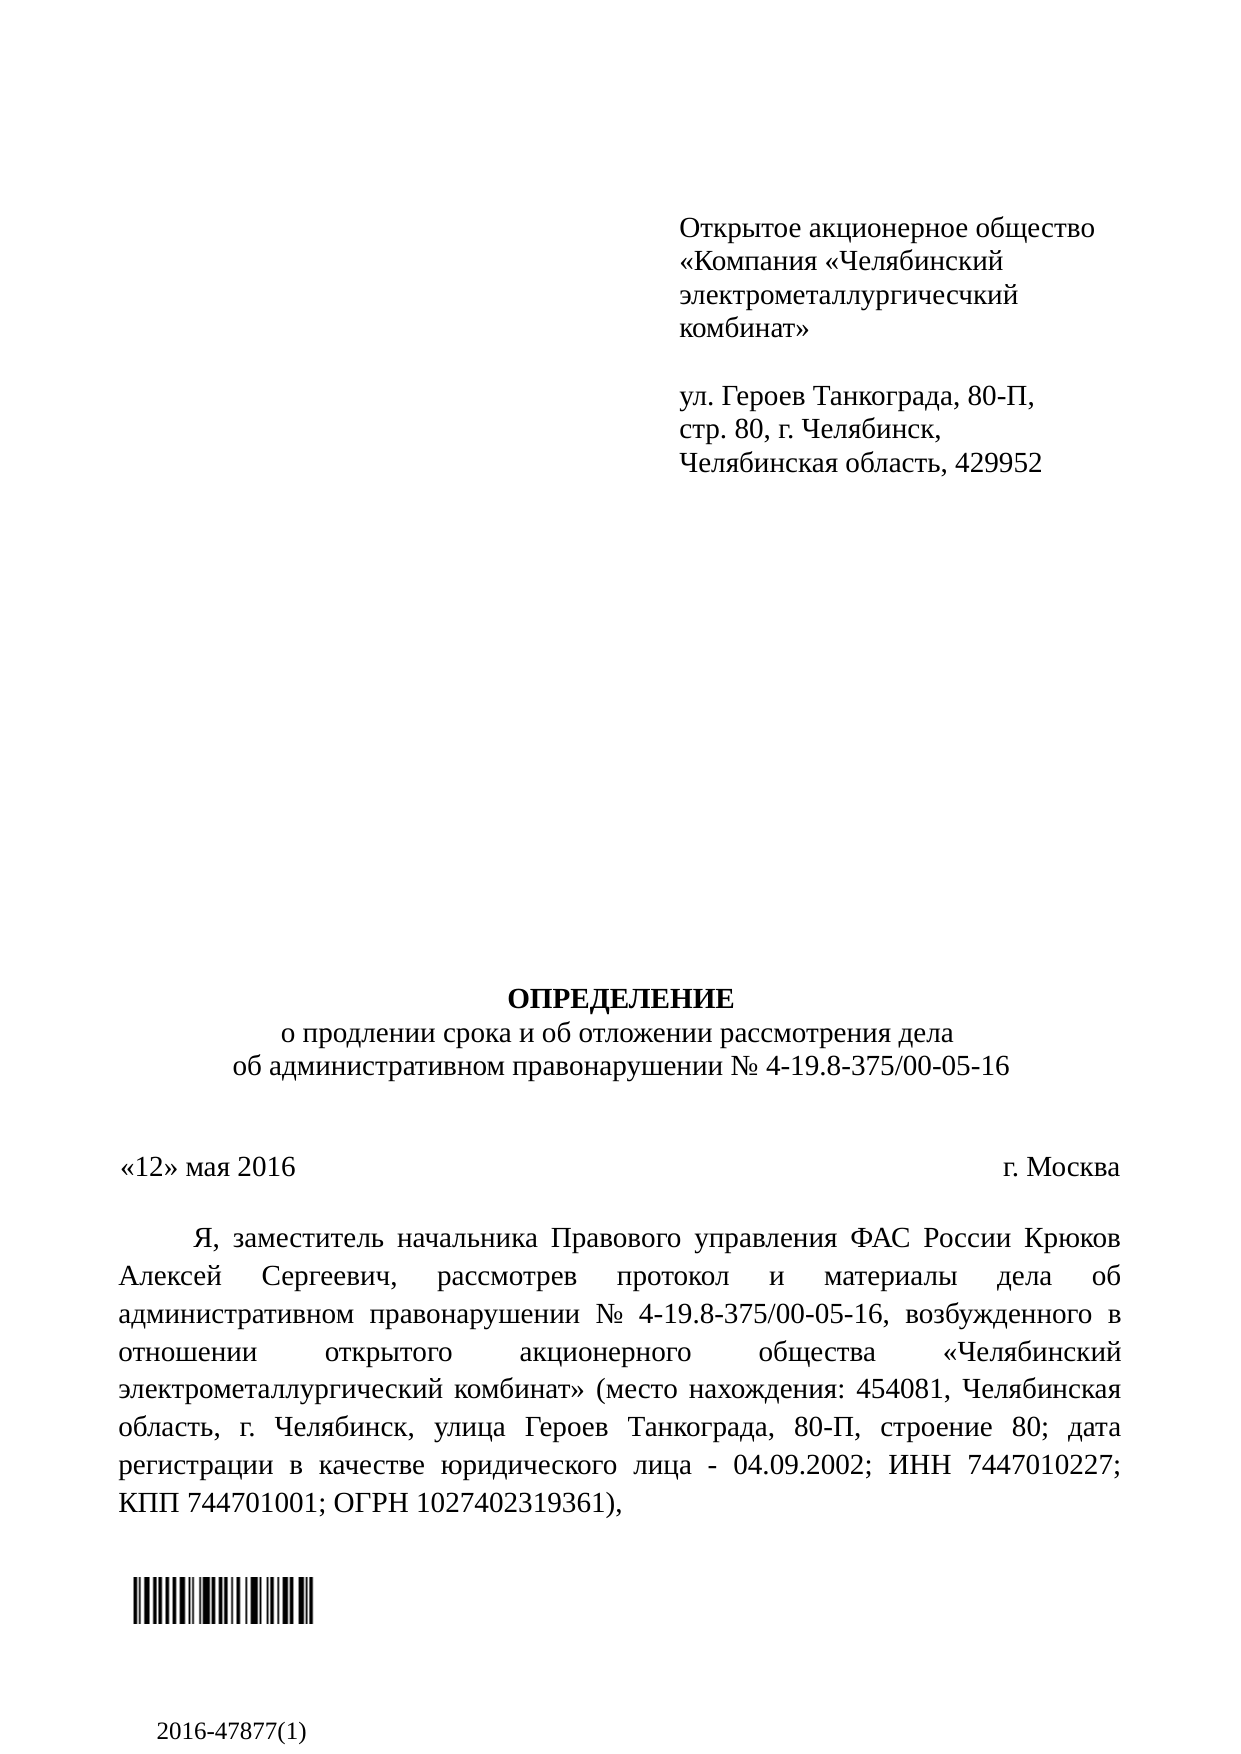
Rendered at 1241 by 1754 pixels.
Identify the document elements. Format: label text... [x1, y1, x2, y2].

text Челябинская область, 429952 [679, 445, 1122, 478]
text о продлении срока и об отложении рассмотрения дела [120, 1015, 1122, 1048]
text стр. 80, г. Челябинск, [679, 411, 1122, 445]
text об административном правонарушении № 4-19.8-375/00-05-16 [120, 1048, 1122, 1082]
text ОПРЕДЕЛЕНИЕ [120, 981, 1122, 1015]
text Я, заместитель начальника Правового управления ФАС России Крюков Алексей Сергеевич, рассмотрев протокол и материалы дела об административном правонарушении № 4-19.8-375/00-05-16, возбужденного в отношении открытого акционерного общества «Челябинский электрометаллургический комбинат» (место нахождения: 454081, Челябинская область, г. Челябинск, улица Героев Танкограда, 80-П, строение 80; дата регистрации в качестве юридического лица - 04.09.2002; ИНН 7447010227; КПП 744701001; ОГРН 1027402319361), [118, 1216, 1122, 1519]
text Открытое акционерное общество «Компания «Челябинский электрометаллургичесчкий комбинат» [679, 210, 1122, 344]
text «12» мая 2016 г. Москва [120, 1149, 1122, 1183]
text ул. Героев Танкограда, 80-П, [679, 378, 1122, 411]
picture [118, 1577, 331, 1624]
